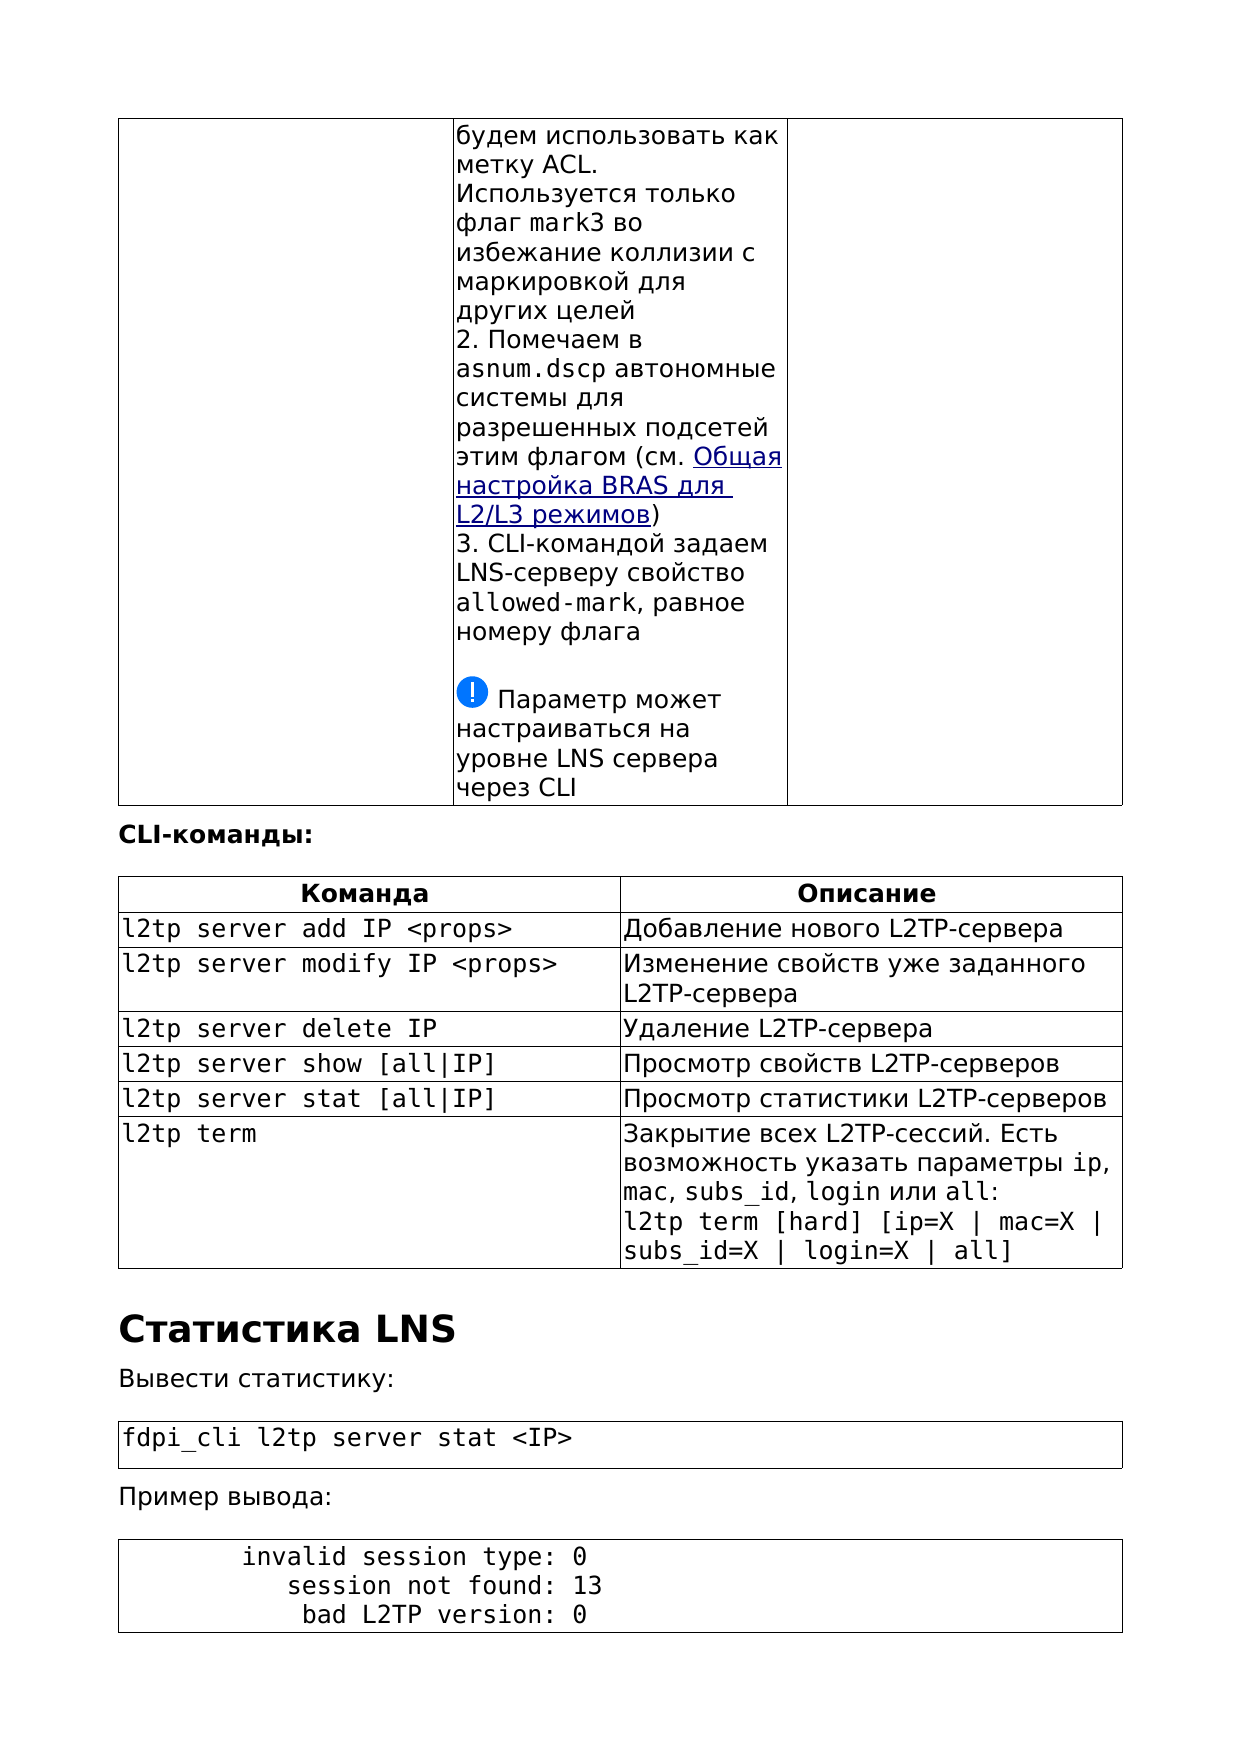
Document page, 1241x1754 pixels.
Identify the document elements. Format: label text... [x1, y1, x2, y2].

table_cell l2tp term [119, 1117, 620, 1268]
table_header Описание [621, 877, 1122, 912]
table_cell [788, 119, 1122, 805]
table_header fdpi_cli l2tp server stat <IP> [119, 1422, 1122, 1467]
table_cell Добавление нового L2TP-сервера [621, 913, 1122, 947]
table_cell [119, 119, 453, 805]
text Пример вывода: [118, 1482, 1122, 1511]
text CLI-команды: [118, 820, 1122, 849]
text Вывести статистику: [118, 1364, 1122, 1393]
table_cell Просмотр статистики L2TP-серверов [621, 1082, 1122, 1116]
table_cell l2tp server show [all|IP] [119, 1047, 620, 1081]
table_cell Удаление L2TP-сервера [621, 1012, 1122, 1046]
table_cell Закрытие всех L2TP-сессий. Есть возможность указать параметры ip, mac, subs_id, login или all: l2tp term [hard] [ip=X | mac=X | subs_id=X | login=X | all] [621, 1117, 1122, 1268]
table_header Команда [119, 877, 620, 912]
table_cell l2tp server delete IP [119, 1012, 620, 1046]
table_cell l2tp server stat [all|IP] [119, 1082, 620, 1116]
table_header invalid session type: 0 session not found: 13 bad L2TP version: 0 [119, 1540, 1122, 1632]
table_cell будем использовать как метку ACL. Используется только флаг mark3 во избежание коллизии с маркировкой для других целей 2. Помечаем в asnum.dscp автономные системы для разрешенных подсетей этим флагом (см. Общая настройка BRAS для L2/L3 режимов) 3. CLI-командой задаем LNS-серверу свойство allowed-mark, равное номеру флага Параметр может настраиваться на уровне LNS сервера через CLI [454, 119, 787, 805]
table_cell Изменение свойств уже заданного L2TP-сервера [621, 948, 1122, 1011]
table_cell l2tp server modify IP <props> [119, 948, 620, 1011]
table_cell Просмотр свойств L2TP-серверов [621, 1047, 1122, 1081]
subtitle Статистика LNS [118, 1308, 1122, 1352]
table_cell l2tp server add IP <props> [119, 913, 620, 947]
